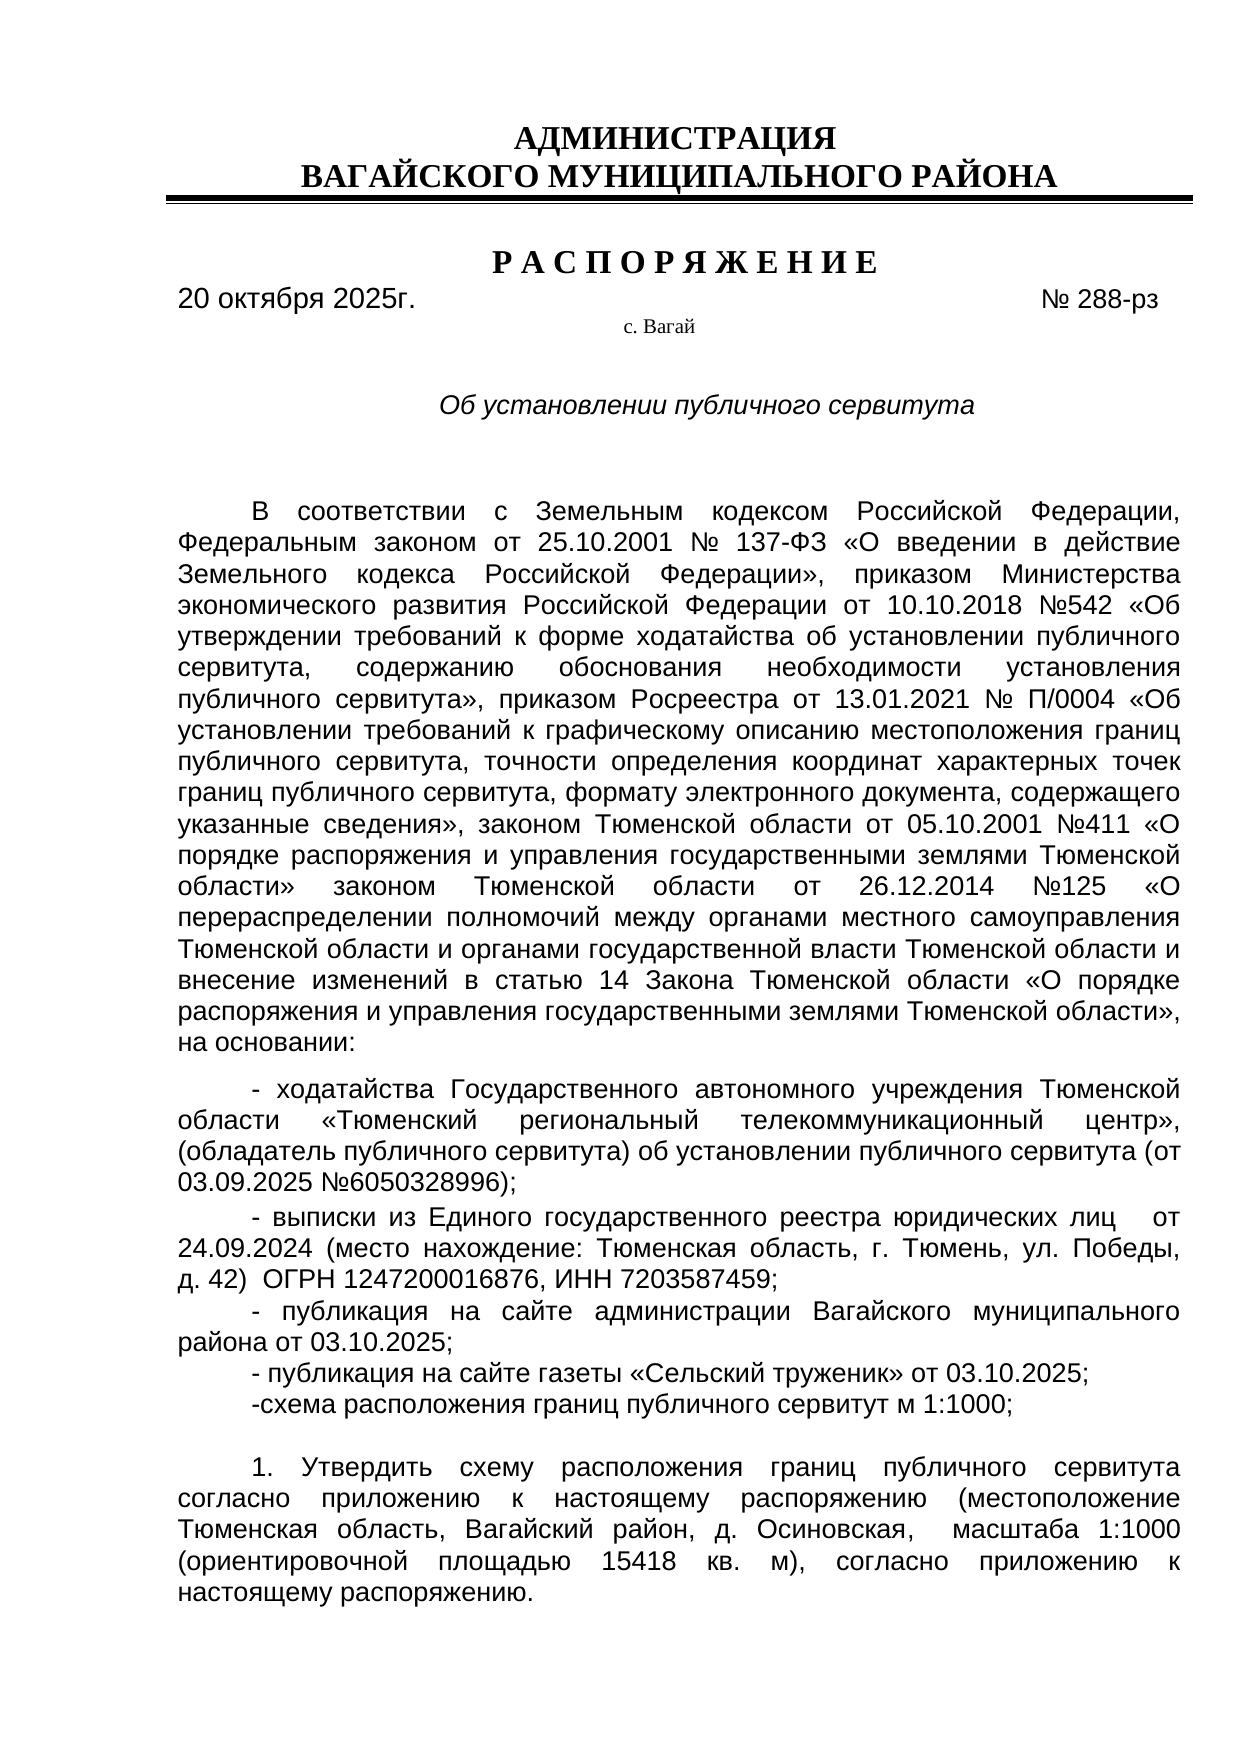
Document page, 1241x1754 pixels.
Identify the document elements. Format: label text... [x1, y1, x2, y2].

text с. Вагай [177, 314, 1181, 338]
text Р А С П О Р Я Ж Е Н И Е [177, 243, 1181, 281]
text - публикация на сайте администрации Вагайского муниципального района от 03.10.2025; [177, 1294, 1181, 1357]
text - публикация на сайте газеты «Сельский труженик» от 03.10.2025; [177, 1357, 1181, 1388]
table_header Об установлении публичного сервитута [403, 389, 1010, 451]
text 1. Утвердить схему расположения границ публичного сервитута согласно приложению к настоящему распоряжению (местоположение Тюменская область, Вагайский район, д. Осиновская, масштаба 1:1000 (ориентировочной площадью 15418 кв. м), согласно приложению к настоящему распоряжению. [177, 1451, 1181, 1607]
table_header АДМИНИСТРАЦИЯ ВАГАЙСКОГО МУНИЦИПАЛЬНОГО РАЙОНА [166, 118, 1192, 195]
subtitle В соответствии с Земельным кодексом Российской Федерации, Федеральным законом от 25.10.2001 № 137-ФЗ «О введении в действие Земельного кодекса Российской Федерации», приказом Министерства экономического развития Российской Федерации от 10.10.2018 №542 «Об утверждении требований к форме ходатайства об установлении публичного сервитута, содержанию обоснования необходимости установления публичного сервитута», приказом Росреестра от 13.01.2021 № П/0004 «Об установлении требований к графическому описанию местоположения границ публичного сервитута, точности определения координат характерных точек границ публичного сервитута, формату электронного документа, содержащего указанные сведения», законом Тюменской области от 05.10.2001 №411 «О порядке распоряжения и управления государственными землями Тюменской области» законом Тюменской области от 26.12.2014 №125 «О перераспределении полномочий между органами местного самоуправления Тюменской области и органами государственной власти Тюменской области и внесение изменений в статью 14 Закона Тюменской области «О порядке распоряжения и управления государственными землями Тюменской области», на основании: [177, 495, 1181, 1058]
text - выписки из Единого государственного реестра юридических лиц от 24.09.2024 (место нахождение: Тюменская область, г. Тюмень, ул. Победы, д. 42) ОГРН 1247200016876, ИНН 7203587459; [177, 1201, 1181, 1294]
text - ходатайства Государственного автономного учреждения Тюменской области «Тюменский региональный телекоммуникационный центр», (обладатель публичного сервитута) об установлении публичного сервитута (от 03.09.2025 №6050328996); [177, 1073, 1181, 1198]
text -схема расположения границ публичного сервитут м 1:1000; [177, 1388, 1181, 1419]
text 20 октября 2025г. № 288-рз [177, 281, 1181, 314]
